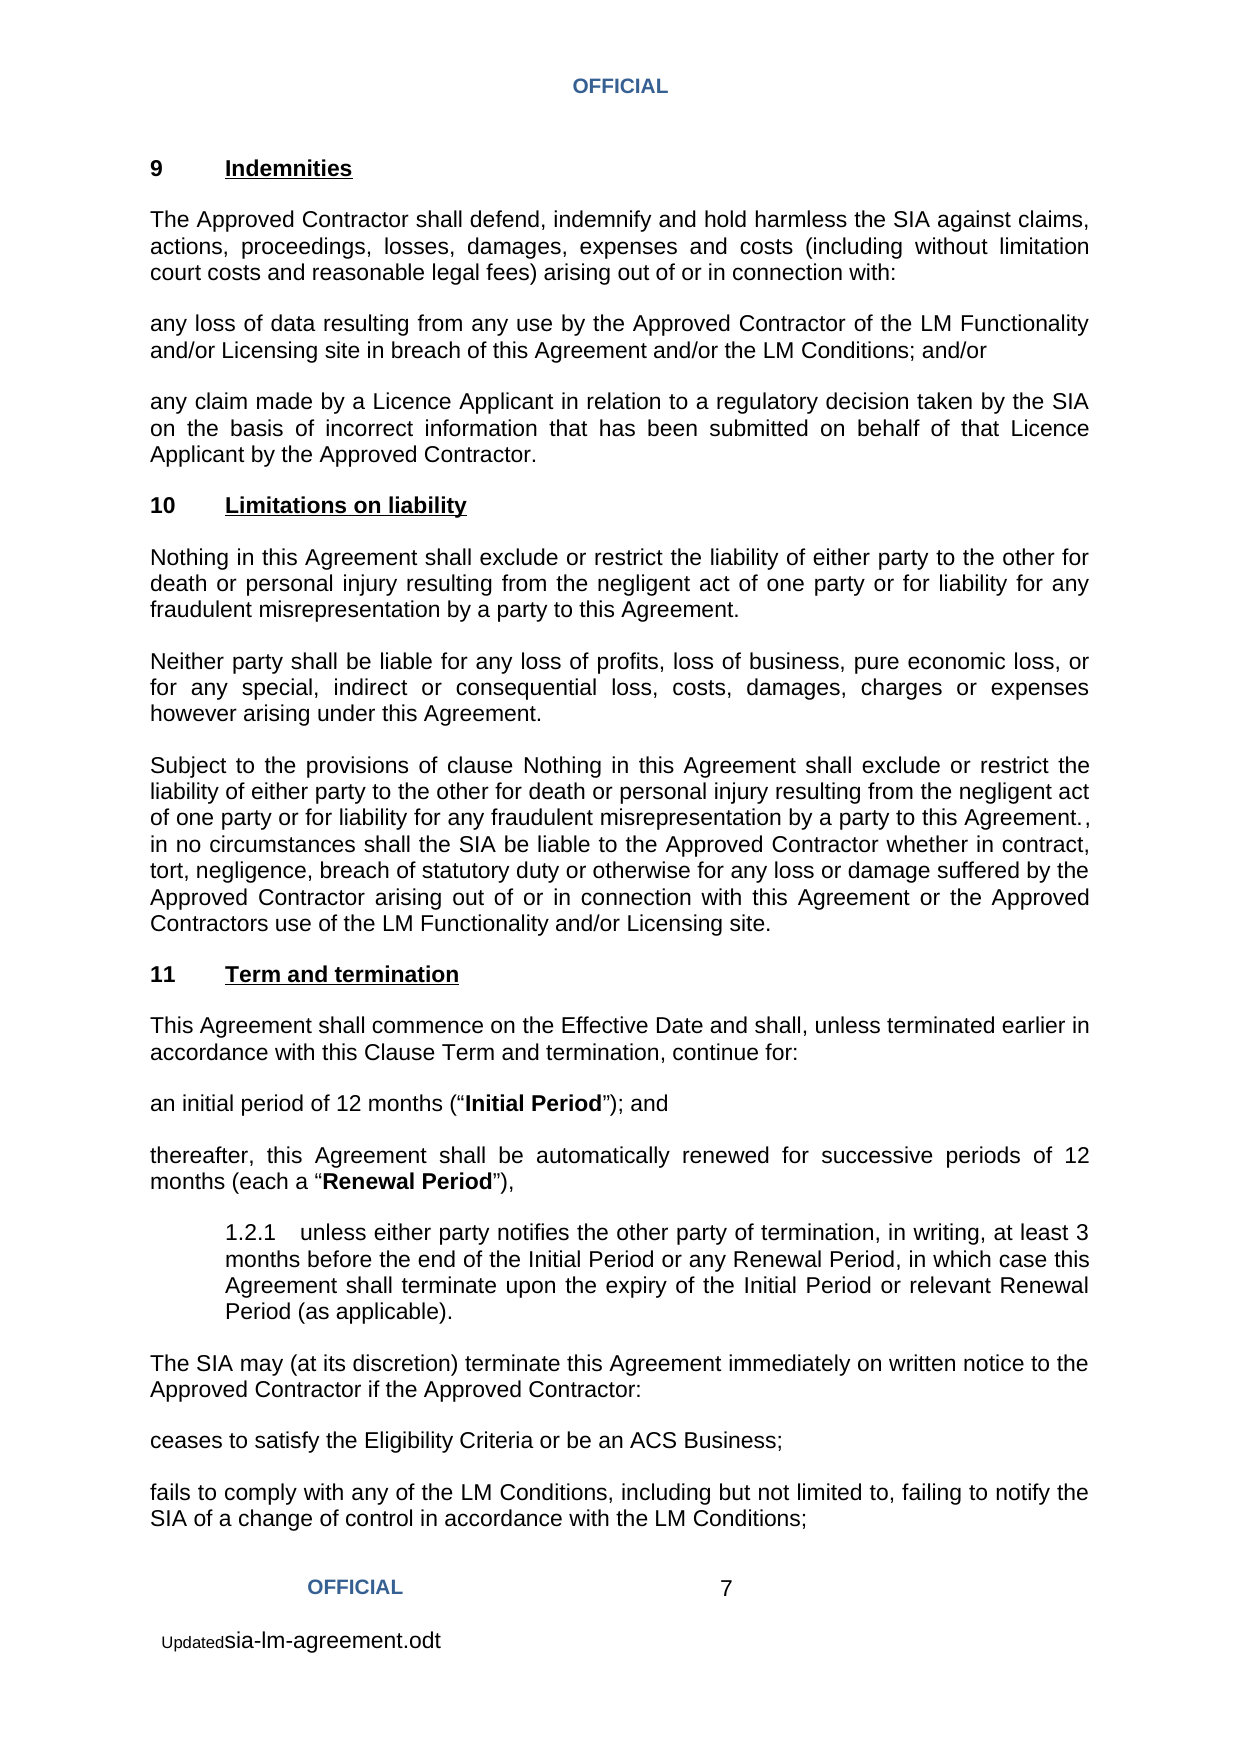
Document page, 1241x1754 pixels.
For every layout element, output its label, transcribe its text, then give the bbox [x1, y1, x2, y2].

subtitle thereafter, this Agreement shall be automatically renewed for successive periods of 12 months (each a “Renewal Period”), [150, 1142, 1091, 1194]
subtitle any loss of data resulting from any use by the Approved Contractor of the LM Functionality and/or Licensing site in breach of this Agreement and/or the LM Conditions; and/or [150, 310, 1091, 363]
subtitle unless either party notifies the other party of termination, in writing, at least 3 months before the end of the Initial Period or any Renewal Period, in which case this Agreement shall terminate upon the expiry of the Initial Period or relevant Renewal Period (as applicable). [225, 1219, 1091, 1325]
subtitle This Agreement shall commence on the Effective Date and shall, unless terminated earlier in accordance with this Clause 11, continue for: [150, 1012, 1091, 1065]
subtitle Term and termination [150, 961, 1091, 987]
subtitle ceases to satisfy the Eligibility Criteria or be an ACS Business; [150, 1427, 1091, 1454]
subtitle an initial period of 12 months (“Initial Period”); and [150, 1090, 1091, 1117]
subtitle any claim made by a Licence Applicant in relation to a regulatory decision taken by the SIA on the basis of incorrect information that has been submitted on behalf of that Licence Applicant by the Approved Contractor. [150, 388, 1091, 467]
subtitle Neither party shall be liable for any loss of profits, loss of business, pure economic loss, or for any special, indirect or consequential loss, costs, damages, charges or expenses however arising under this Agreement. [150, 648, 1091, 727]
subtitle The SIA may (at its discretion) terminate this Agreement immediately on written notice to the Approved Contractor if the Approved Contractor: [150, 1350, 1091, 1402]
subtitle fails to comply with any of the LM Conditions, including but not limited to, failing to notify the SIA of a change of control in accordance with the LM Conditions; [150, 1479, 1091, 1531]
subtitle Subject to the provisions of clause 10.1, in no circumstances shall the SIA be liable to the Approved Contractor whether in contract, tort, negligence, breach of statutory duty or otherwise for any loss or damage suffered by the Approved Contractor arising out of or in connection with this Agreement or the Approved Contractors use of the LM Functionality and/or Licensing site. [150, 752, 1091, 936]
subtitle Nothing in this Agreement shall exclude or restrict the liability of either party to the other for death or personal injury resulting from the negligent act of one party or for liability for any fraudulent misrepresentation by a party to this Agreement. [150, 543, 1091, 623]
subtitle The Approved Contractor shall defend, indemnify and hold harmless the SIA against claims, actions, proceedings, losses, damages, expenses and costs (including without limitation court costs and reasonable legal fees) arising out of or in connection with: [150, 206, 1091, 285]
subtitle Limitations on liability [150, 492, 1091, 518]
subtitle Indemnities [150, 155, 1091, 181]
